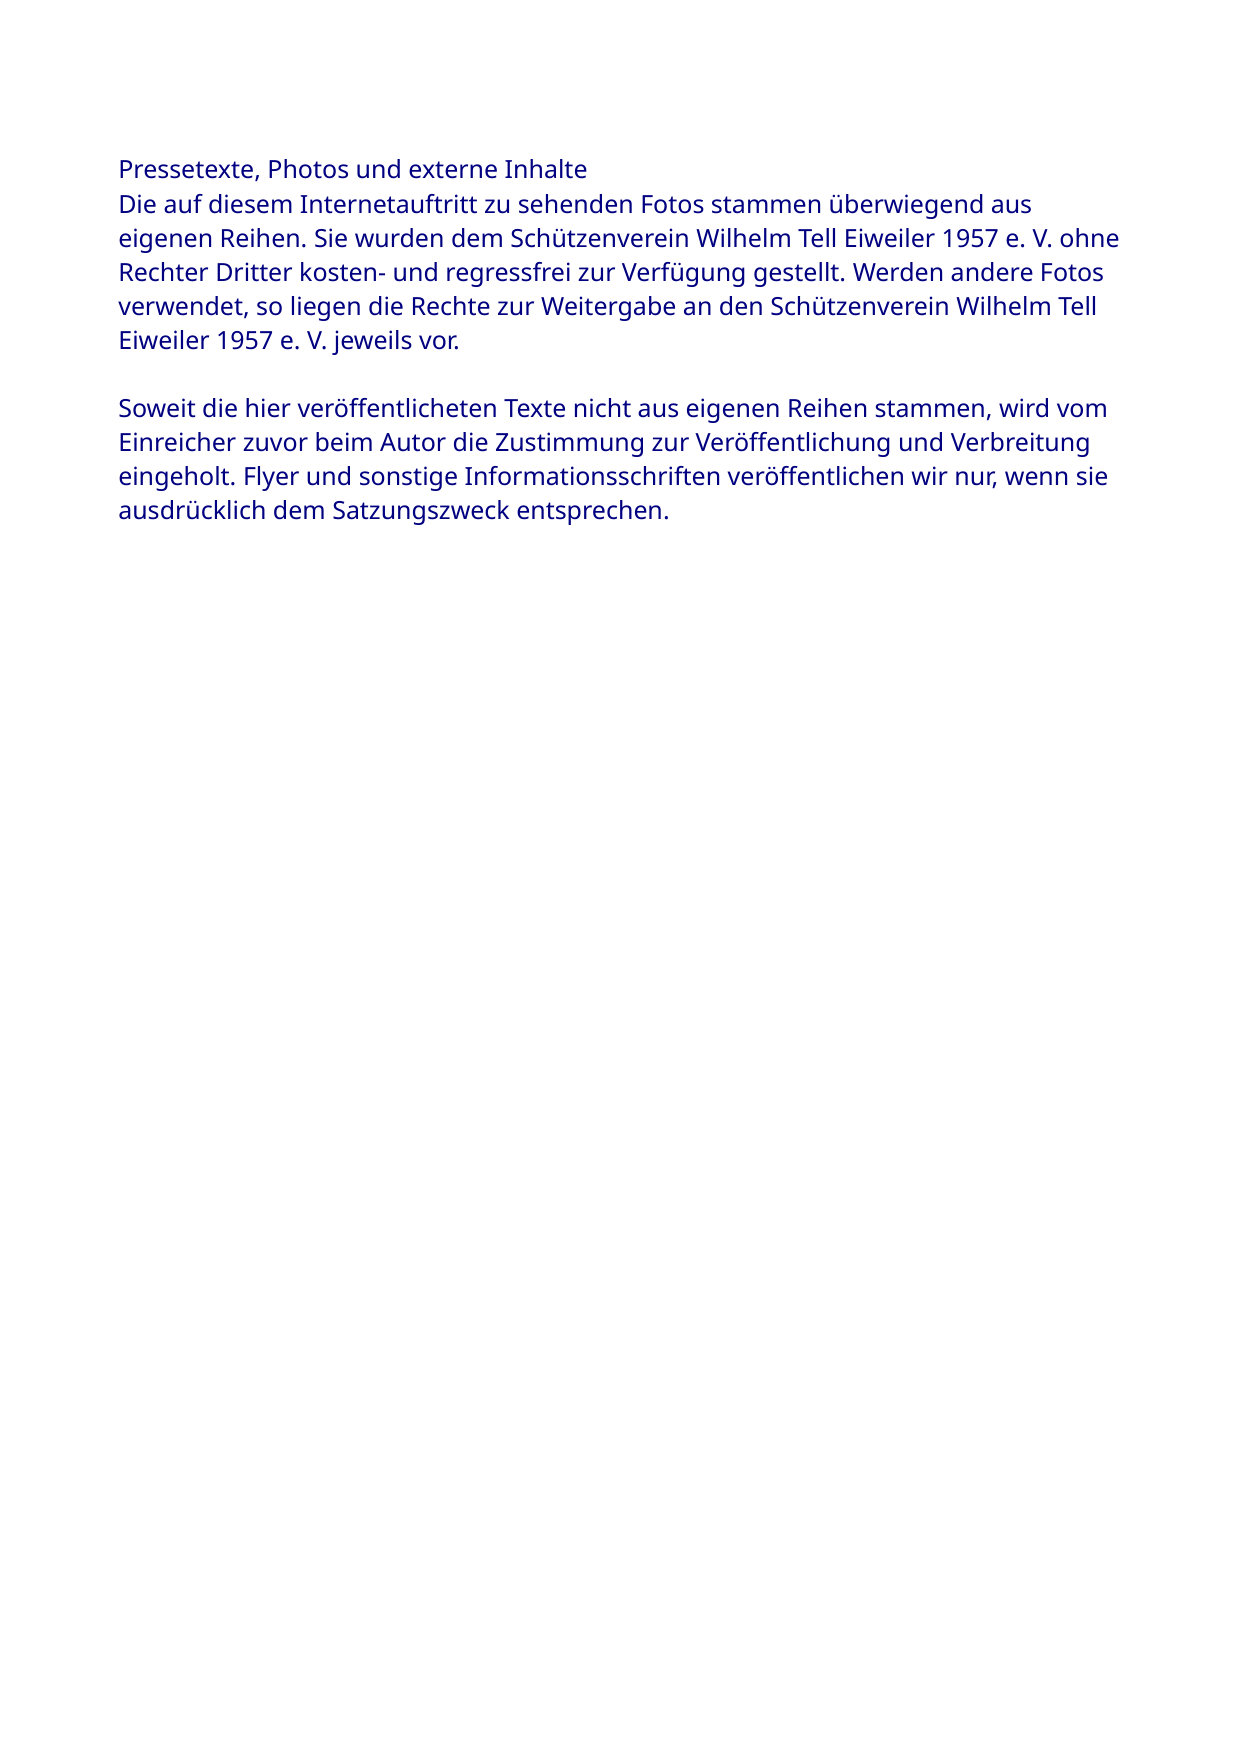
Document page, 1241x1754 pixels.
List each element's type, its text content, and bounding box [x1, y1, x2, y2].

text Pressetexte, Photos und externe Inhalte Die auf diesem Internetauftritt zu sehenden Fotos stammen überwiegend aus eigenen Reihen. Sie wurden dem Schützenverein Wilhelm Tell Eiweiler 1957 e. V. ohne Rechter Dritter kosten- und regressfrei zur Verfügung gestellt. Werden andere Fotos verwendet, so liegen die Rechte zur Weitergabe an den Schützenverein Wilhelm Tell Eiweiler 1957 e. V. jeweils vor. Soweit die hier veröffentlicheten Texte nicht aus eigenen Reihen stammen, wird vom Einreicher zuvor beim Autor die Zustimmung zur Veröffentlichung und Verbreitung eingeholt. Flyer und sonstige Informationsschriften veröffentlichen wir nur, wenn sie ausdrücklich dem Satzungszweck entsprechen. [118, 118, 1122, 527]
